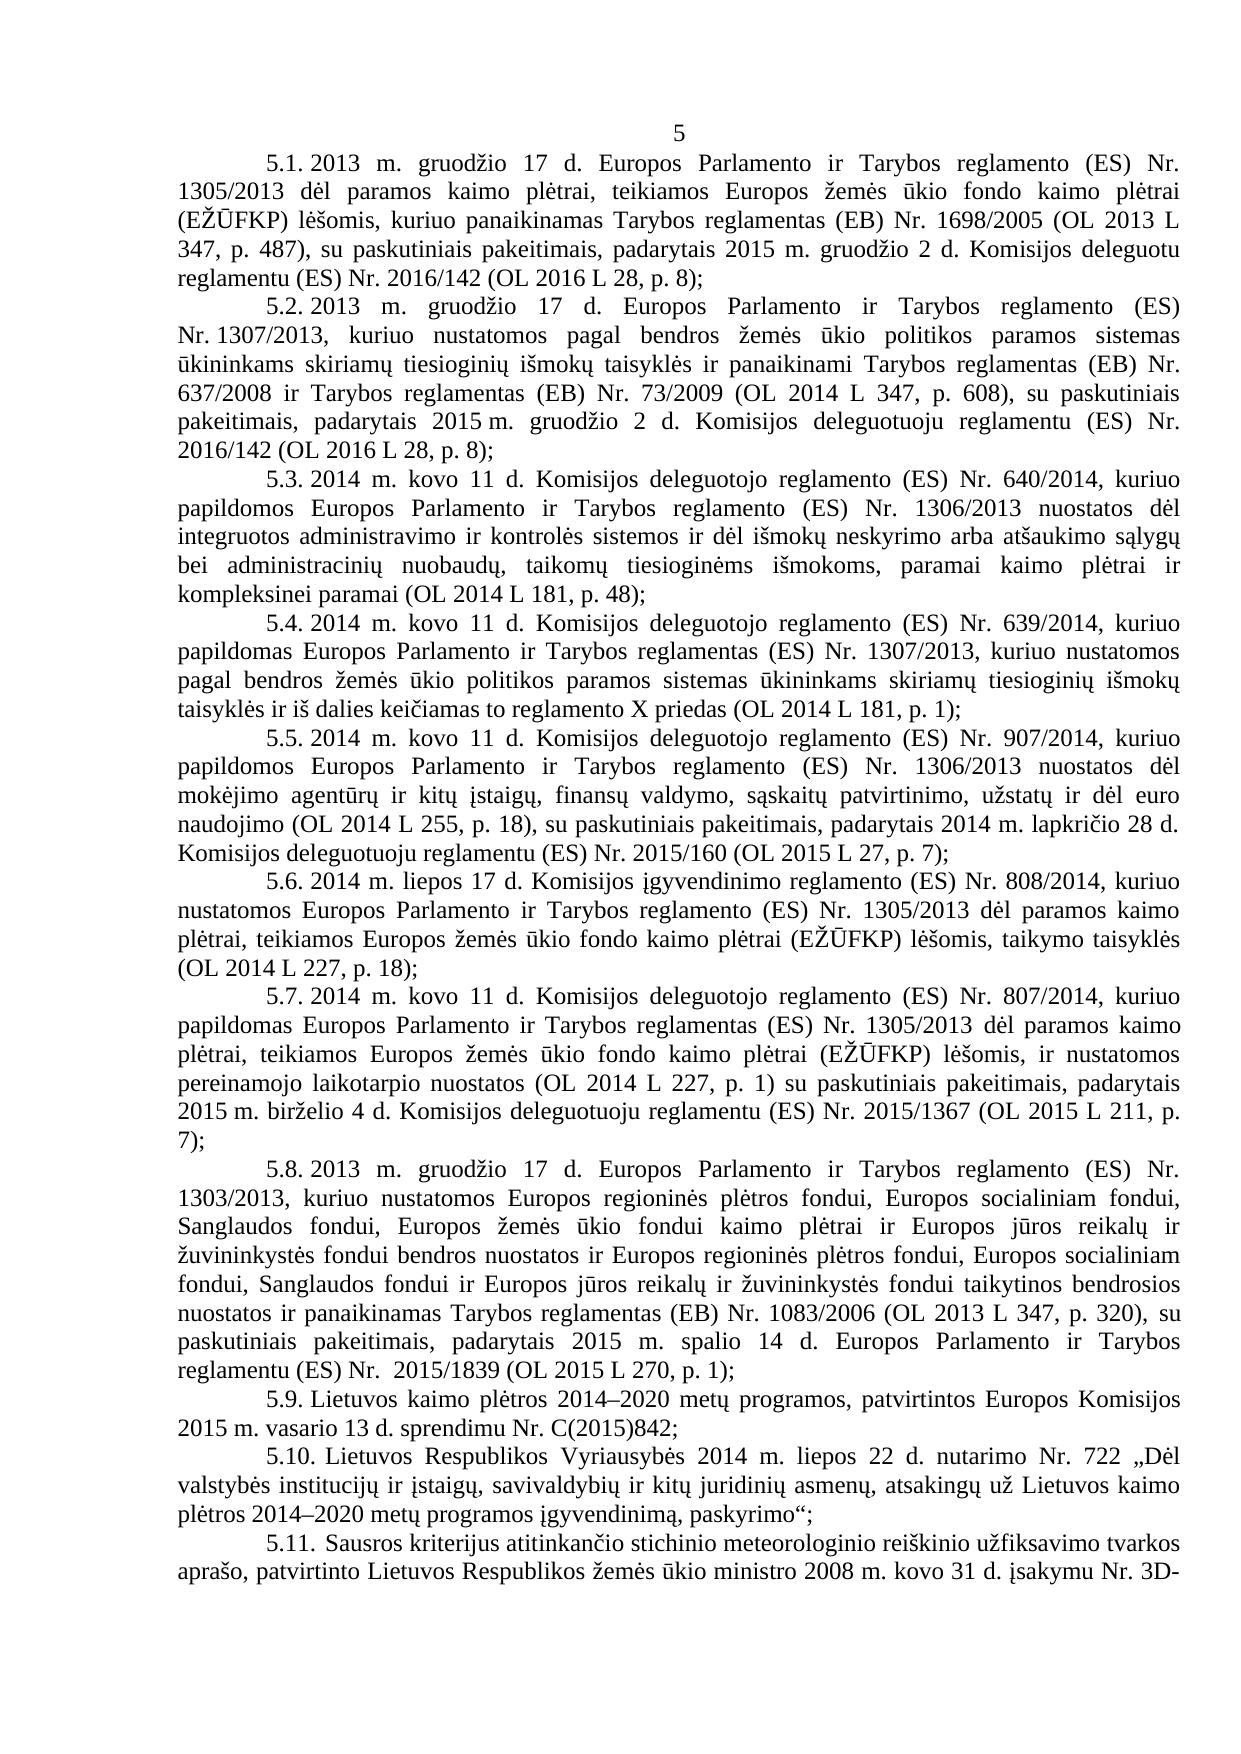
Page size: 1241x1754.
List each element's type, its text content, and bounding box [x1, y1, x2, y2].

text 5.1. 2013 m. gruodžio 17 d. Europos Parlamento ir Tarybos reglamento (ES) Nr. 1305/2013 dėl paramos kaimo plėtrai, teikiamos Europos žemės ūkio fondo kaimo plėtrai (EŽŪFKP) lėšomis, kuriuo panaikinamas Tarybos reglamentas (EB) Nr. 1698/2005 (OL 2013 L 347, p. 487), su paskutiniais pakeitimais, padarytais 2015 m. gruodžio 2 d. Komisijos deleguotu reglamentu (ES) Nr. 2016/142 (OL 2016 L 28, p. 8); [177, 148, 1181, 291]
text 5.10. Lietuvos Respublikos Vyriausybės 2014 m. liepos 22 d. nutarimo Nr. 722 „Dėl valstybės institucijų ir įstaigų, savivaldybių ir kitų juridinių asmenų, atsakingų už Lietuvos kaimo plėtros 2014–2020 metų programos įgyvendinimą, paskyrimo“; [177, 1441, 1181, 1528]
text 5.6. 2014 m. liepos 17 d. Komisijos įgyvendinimo reglamento (ES) Nr. 808/2014, kuriuo nustatomos Europos Parlamento ir Tarybos reglamento (ES) Nr. 1305/2013 dėl paramos kaimo plėtrai, teikiamos Europos žemės ūkio fondo kaimo plėtrai (EŽŪFKP) lėšomis, taikymo taisyklės (OL 2014 L 227, p. 18); [177, 866, 1181, 981]
text 5.5. 2014 m. kovo 11 d. Komisijos deleguotojo reglamento (ES) Nr. 907/2014, kuriuo papildomos Europos Parlamento ir Tarybos reglamento (ES) Nr. 1306/2013 nuostatos dėl mokėjimo agentūrų ir kitų įstaigų, finansų valdymo, sąskaitų patvirtinimo, užstatų ir dėl euro naudojimo (OL 2014 L 255, p. 18), su paskutiniais pakeitimais, padarytais 2014 m. lapkričio 28 d. Komisijos deleguotuoju reglamentu (ES) Nr. 2015/160 (OL 2015 L 27, p. 7); [177, 723, 1181, 866]
text 5.2. 2013 m. gruodžio 17 d. Europos Parlamento ir Tarybos reglamento (ES) Nr. 1307/2013, kuriuo nustatomos pagal bendros žemės ūkio politikos paramos sistemas ūkininkams skiriamų tiesioginių išmokų taisyklės ir panaikinami Tarybos reglamentas (EB) Nr. 637/2008 ir Tarybos reglamentas (EB) Nr. 73/2009 (OL 2014 L 347, p. 608), su paskutiniais pakeitimais, padarytais 2015 m. gruodžio 2 d. Komisijos deleguotuoju reglamentu (ES) Nr. 2016/142 (OL 2016 L 28, p. 8); [177, 291, 1181, 464]
text 5.3. 2014 m. kovo 11 d. Komisijos deleguotojo reglamento (ES) Nr. 640/2014, kuriuo papildomos Europos Parlamento ir Tarybos reglamento (ES) Nr. 1306/2013 nuostatos dėl integruotos administravimo ir kontrolės sistemos ir dėl išmokų neskyrimo arba atšaukimo sąlygų bei administracinių nuobaudų, taikomų tiesioginėms išmokoms, paramai kaimo plėtrai ir kompleksinei paramai (OL 2014 L 181, p. 48); [177, 464, 1181, 608]
text 5.9. Lietuvos kaimo plėtros 2014–2020 metų programos, patvirtintos Europos Komisijos 2015 m. vasario 13 d. sprendimu Nr. C(2015)842; [177, 1384, 1181, 1441]
text 5.4. 2014 m. kovo 11 d. Komisijos deleguotojo reglamento (ES) Nr. 639/2014, kuriuo papildomas Europos Parlamento ir Tarybos reglamentas (ES) Nr. 1307/2013, kuriuo nustatomos pagal bendros žemės ūkio politikos paramos sistemas ūkininkams skiriamų tiesioginių išmokų taisyklės ir iš dalies keičiamas to reglamento X priedas (OL 2014 L 181, p. 1); [177, 608, 1181, 723]
text 5.8. 2013 m. gruodžio 17 d. Europos Parlamento ir Tarybos reglamento (ES) Nr. 1303/2013, kuriuo nustatomos Europos regioninės plėtros fondui, Europos socialiniam fondui, Sanglaudos fondui, Europos žemės ūkio fondui kaimo plėtrai ir Europos jūros reikalų ir žuvininkystės fondui bendros nuostatos ir Europos regioninės plėtros fondui, Europos socialiniam fondui, Sanglaudos fondui ir Europos jūros reikalų ir žuvininkystės fondui taikytinos bendrosios nuostatos ir panaikinamas Tarybos reglamentas (EB) Nr. 1083/2006 (OL 2013 L 347, p. 320), su paskutiniais pakeitimais, padarytais 2015 m. spalio 14 d. Europos Parlamento ir Tarybos reglamentu (ES) Nr. 2015/1839 (OL 2015 L 270, p. 1); [177, 1154, 1181, 1384]
text 5.11. Sausros kriterijus atitinkančio stichinio meteorologinio reiškinio užfiksavimo tvarkos aprašo, patvirtinto Lietuvos Respublikos žemės ūkio ministro 2008 m. kovo 31 d. įsakymu Nr. 3D- [177, 1528, 1181, 1585]
text 5.7. 2014 m. kovo 11 d. Komisijos deleguotojo reglamento (ES) Nr. 807/2014, kuriuo papildomas Europos Parlamento ir Tarybos reglamentas (ES) Nr. 1305/2013 dėl paramos kaimo plėtrai, teikiamos Europos žemės ūkio fondo kaimo plėtrai (EŽŪFKP) lėšomis, ir nustatomos pereinamojo laikotarpio nuostatos (OL 2014 L 227, p. 1) su paskutiniais pakeitimais, padarytais 2015 m. birželio 4 d. Komisijos deleguotuoju reglamentu (ES) Nr. 2015/1367 (OL 2015 L 211, p. 7); [177, 981, 1181, 1154]
